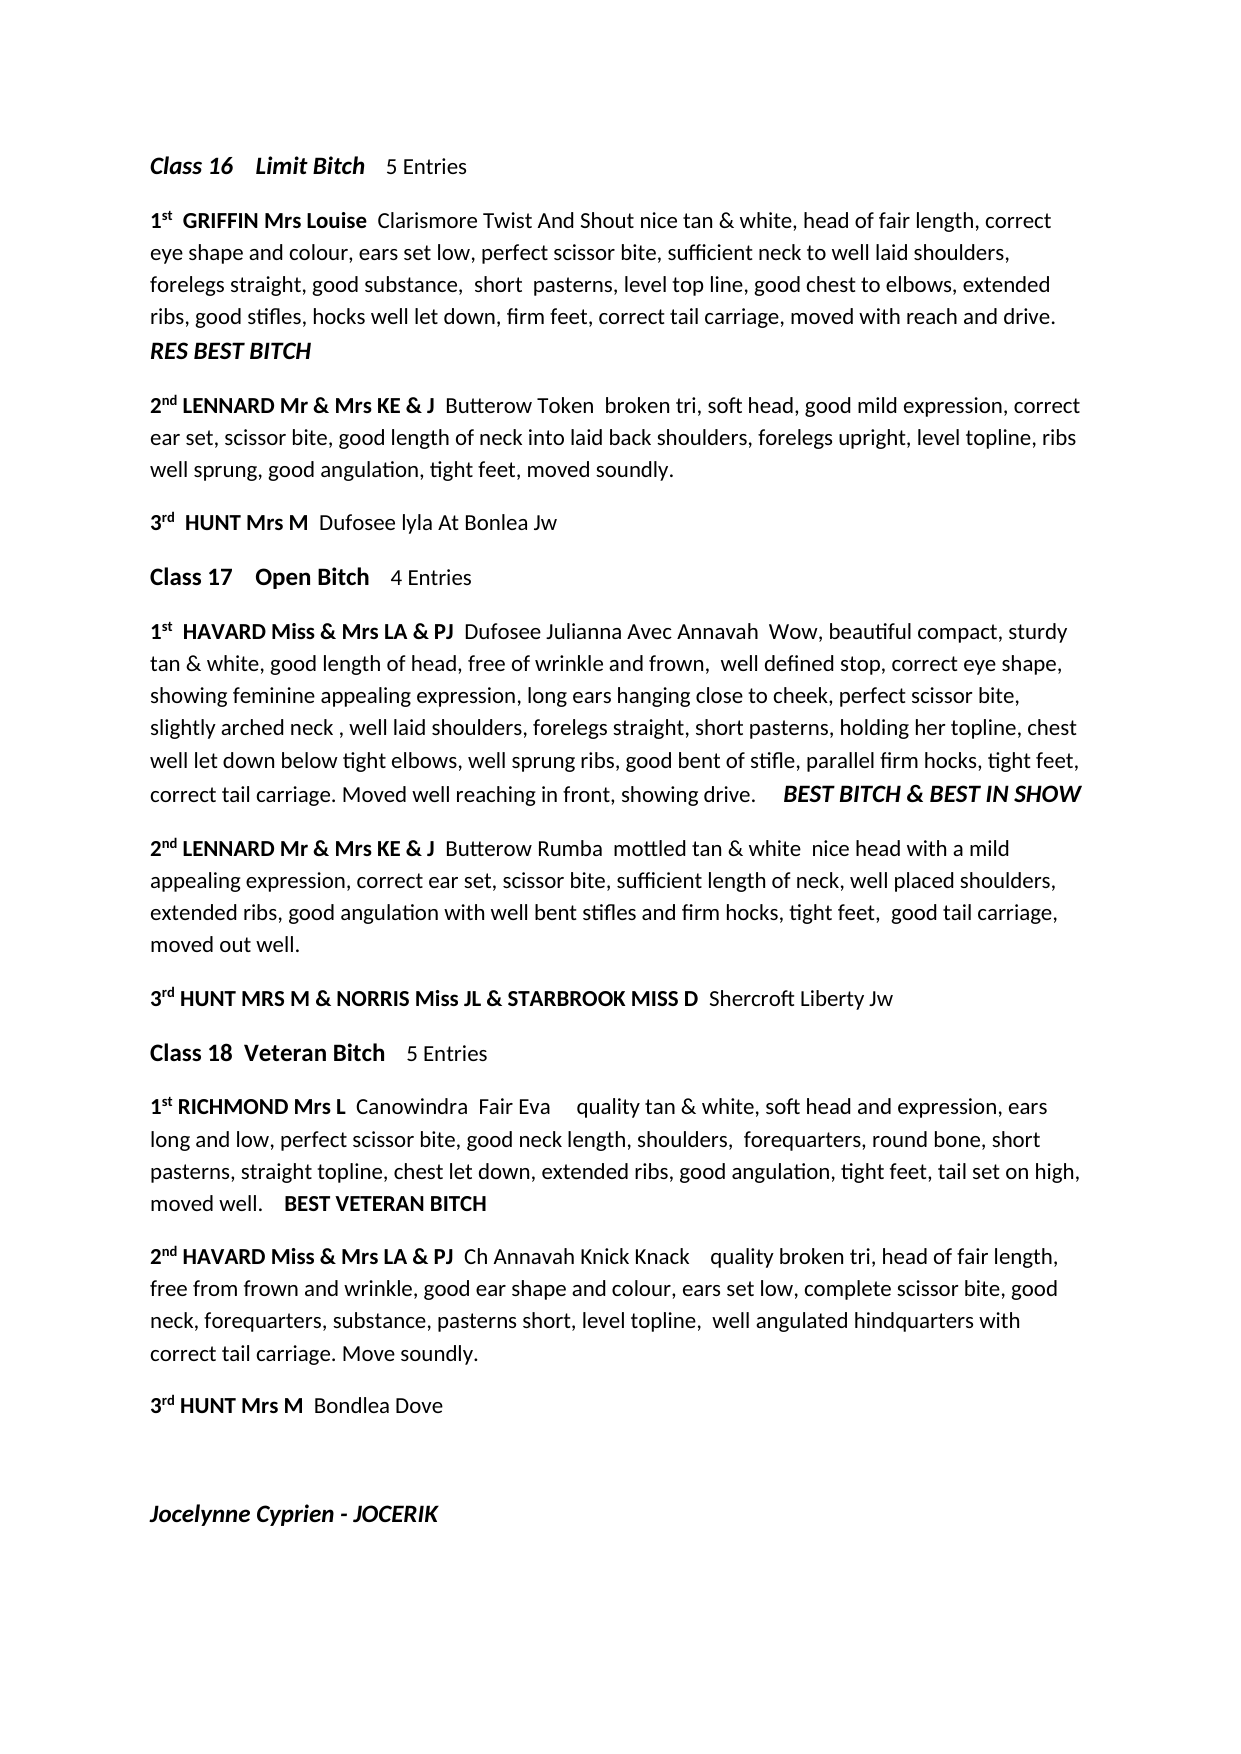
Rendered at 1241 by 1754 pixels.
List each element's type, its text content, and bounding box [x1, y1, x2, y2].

text 1st HAVARD Miss & Mrs LA & PJ Dufosee Julianna Avec Annavah Wow, beautiful compact, sturdy tan & white, good length of head, free of wrinkle and frown, well defined stop, correct eye shape, showing feminine appealing expression, long ears hanging close to cheek, perfect scissor bite, slightly arched neck , well laid shoulders, forelegs straight, short pasterns, holding her topline, chest well let down below tight elbows, well sprung ribs, good bent of stifle, parallel firm hocks, tight feet, correct tail carriage. Moved well reaching in front, showing drive. BEST BITCH & BEST IN SHOW [150, 617, 1090, 809]
text 3rd HUNT Mrs M Bondlea Dove [150, 1392, 1090, 1420]
text 2nd HAVARD Miss & Mrs LA & PJ Ch Annavah Knick Knack quality broken tri, head of fair length, free from frown and wrinkle, good ear shape and colour, ears set low, complete scissor bite, good neck, forequarters, substance, pasterns short, level topline, well angulated hindquarters with correct tail carriage. Move soundly. [150, 1242, 1090, 1367]
text 2nd LENNARD Mr & Mrs KE & J Butterow Token broken tri, soft head, good mild expression, correct ear set, scissor bite, good length of neck into laid back shoulders, forelegs upright, level topline, ribs well sprung, good angulation, tight feet, moved soundly. [150, 391, 1090, 483]
text 1st RICHMOND Mrs L Canowindra Fair Eva quality tan & white, soft head and expression, ears long and low, perfect scissor bite, good neck length, shoulders, forequarters, round bone, short pasterns, straight topline, chest let down, extended ribs, good angulation, tight feet, tail set on high, moved well. BEST VETERAN BITCH [150, 1092, 1090, 1217]
text Class 16 Limit Bitch 5 Entries [150, 150, 1090, 181]
text Jocelynne Cyprien - JOCERIK [150, 1498, 1090, 1528]
text 3rd HUNT MRS M & NORRIS Miss JL & STARBROOK MISS D Shercroft Liberty Jw [150, 984, 1090, 1012]
text 1st GRIFFIN Mrs Louise Clarismore Twist And Shout nice tan & white, head of fair length, correct eye shape and colour, ears set low, perfect scissor bite, sufficient neck to well laid shoulders, forelegs straight, good substance, short pasterns, level top line, good chest to elbows, extended ribs, good stifles, hocks well let down, firm feet, correct tail carriage, moved with reach and drive. RES BEST BITCH [150, 206, 1090, 365]
text Class 17 Open Bitch 4 Entries [150, 561, 1090, 592]
text Class 18 Veteran Bitch 5 Entries [150, 1037, 1090, 1067]
text 2nd LENNARD Mr & Mrs KE & J Butterow Rumba mottled tan & white nice head with a mild appealing expression, correct ear set, scissor bite, sufficient length of neck, well placed shoulders, extended ribs, good angulation with well bent stifles and firm hocks, tight feet, good tail carriage, moved out well. [150, 834, 1090, 959]
text 3rd HUNT Mrs M Dufosee lyla At Bonlea Jw [150, 508, 1090, 536]
